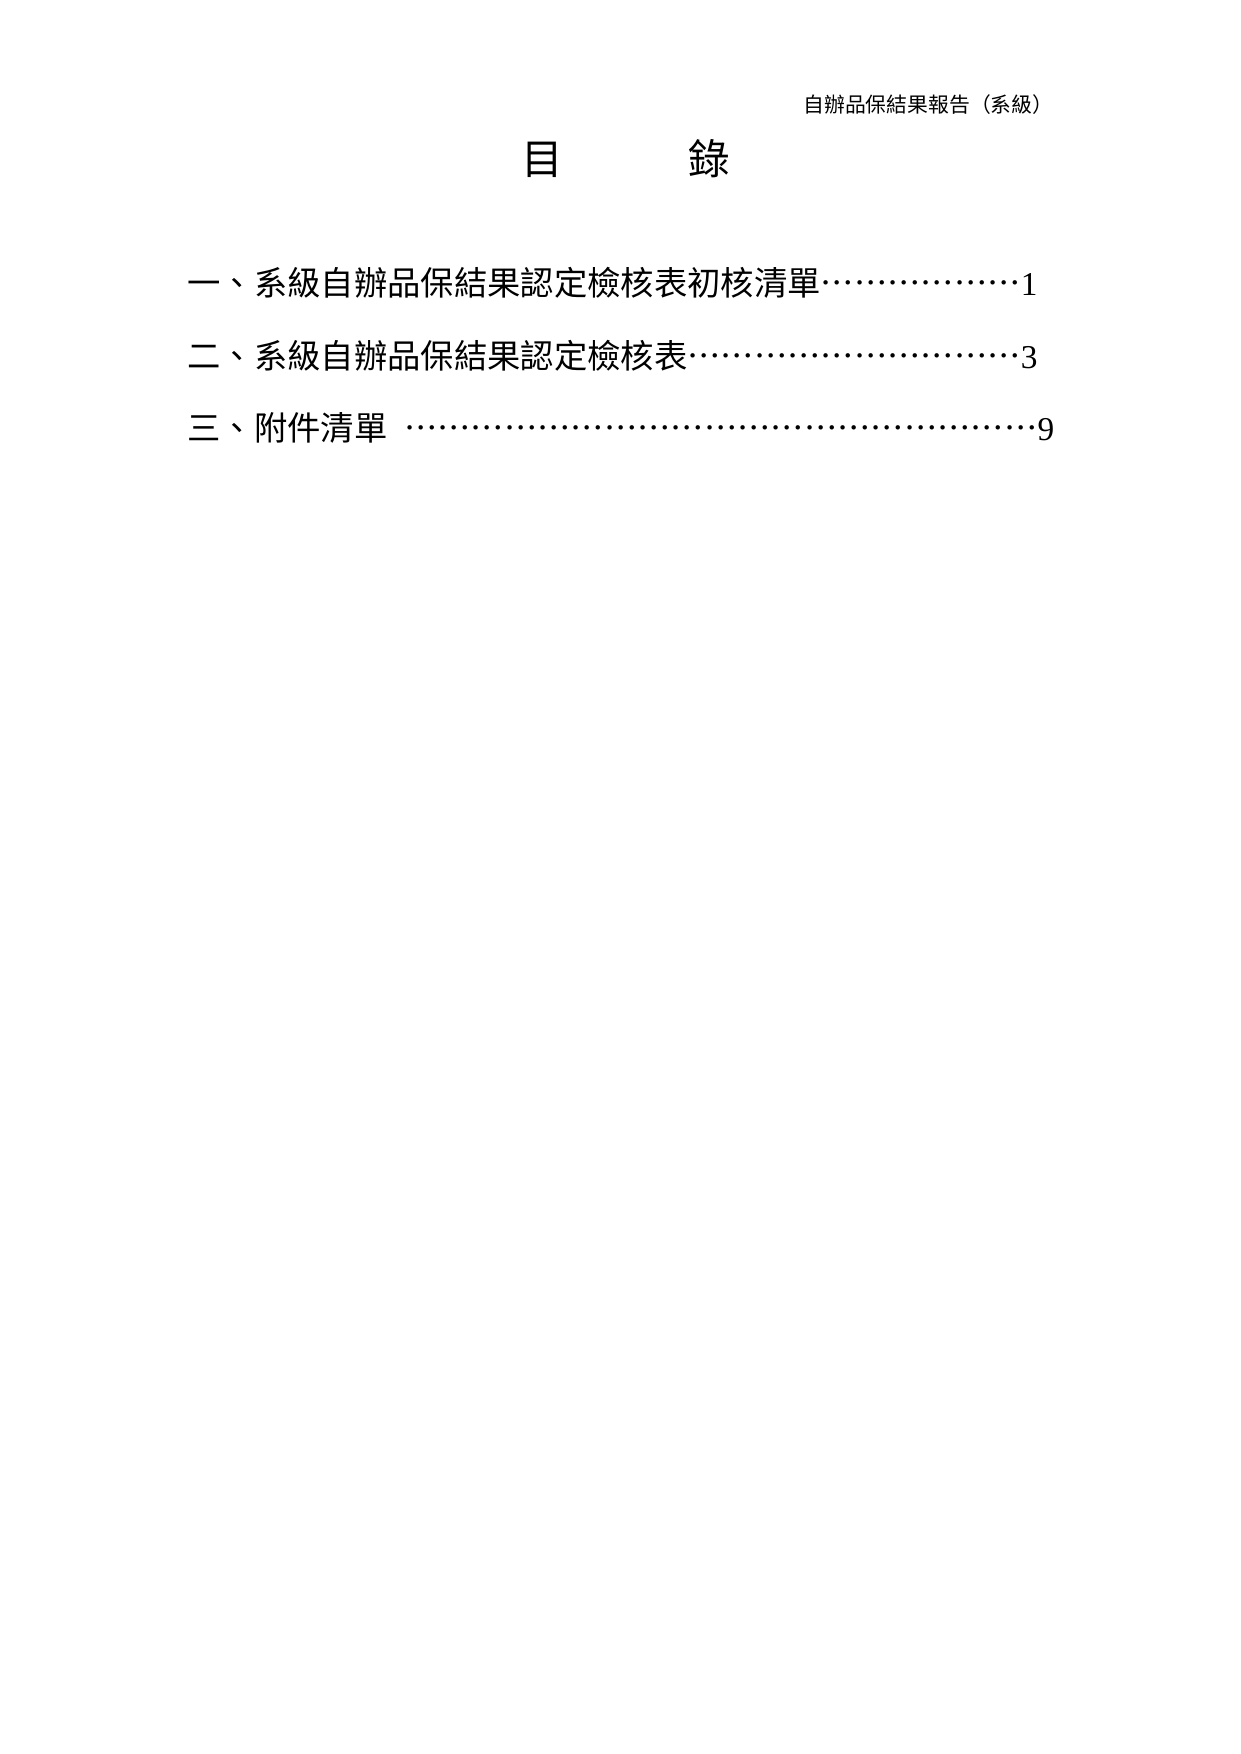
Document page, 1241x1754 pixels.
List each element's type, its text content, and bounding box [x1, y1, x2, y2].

text 三、附件清單 …………………………………………………9 [187, 402, 1109, 450]
text 目 錄 [187, 126, 1053, 187]
text 一、系級自辦品保結果認定檢核表初核清單………………1 [187, 257, 1053, 305]
text 二、系級自辦品保結果認定檢核表…………………………3 [187, 329, 1053, 378]
